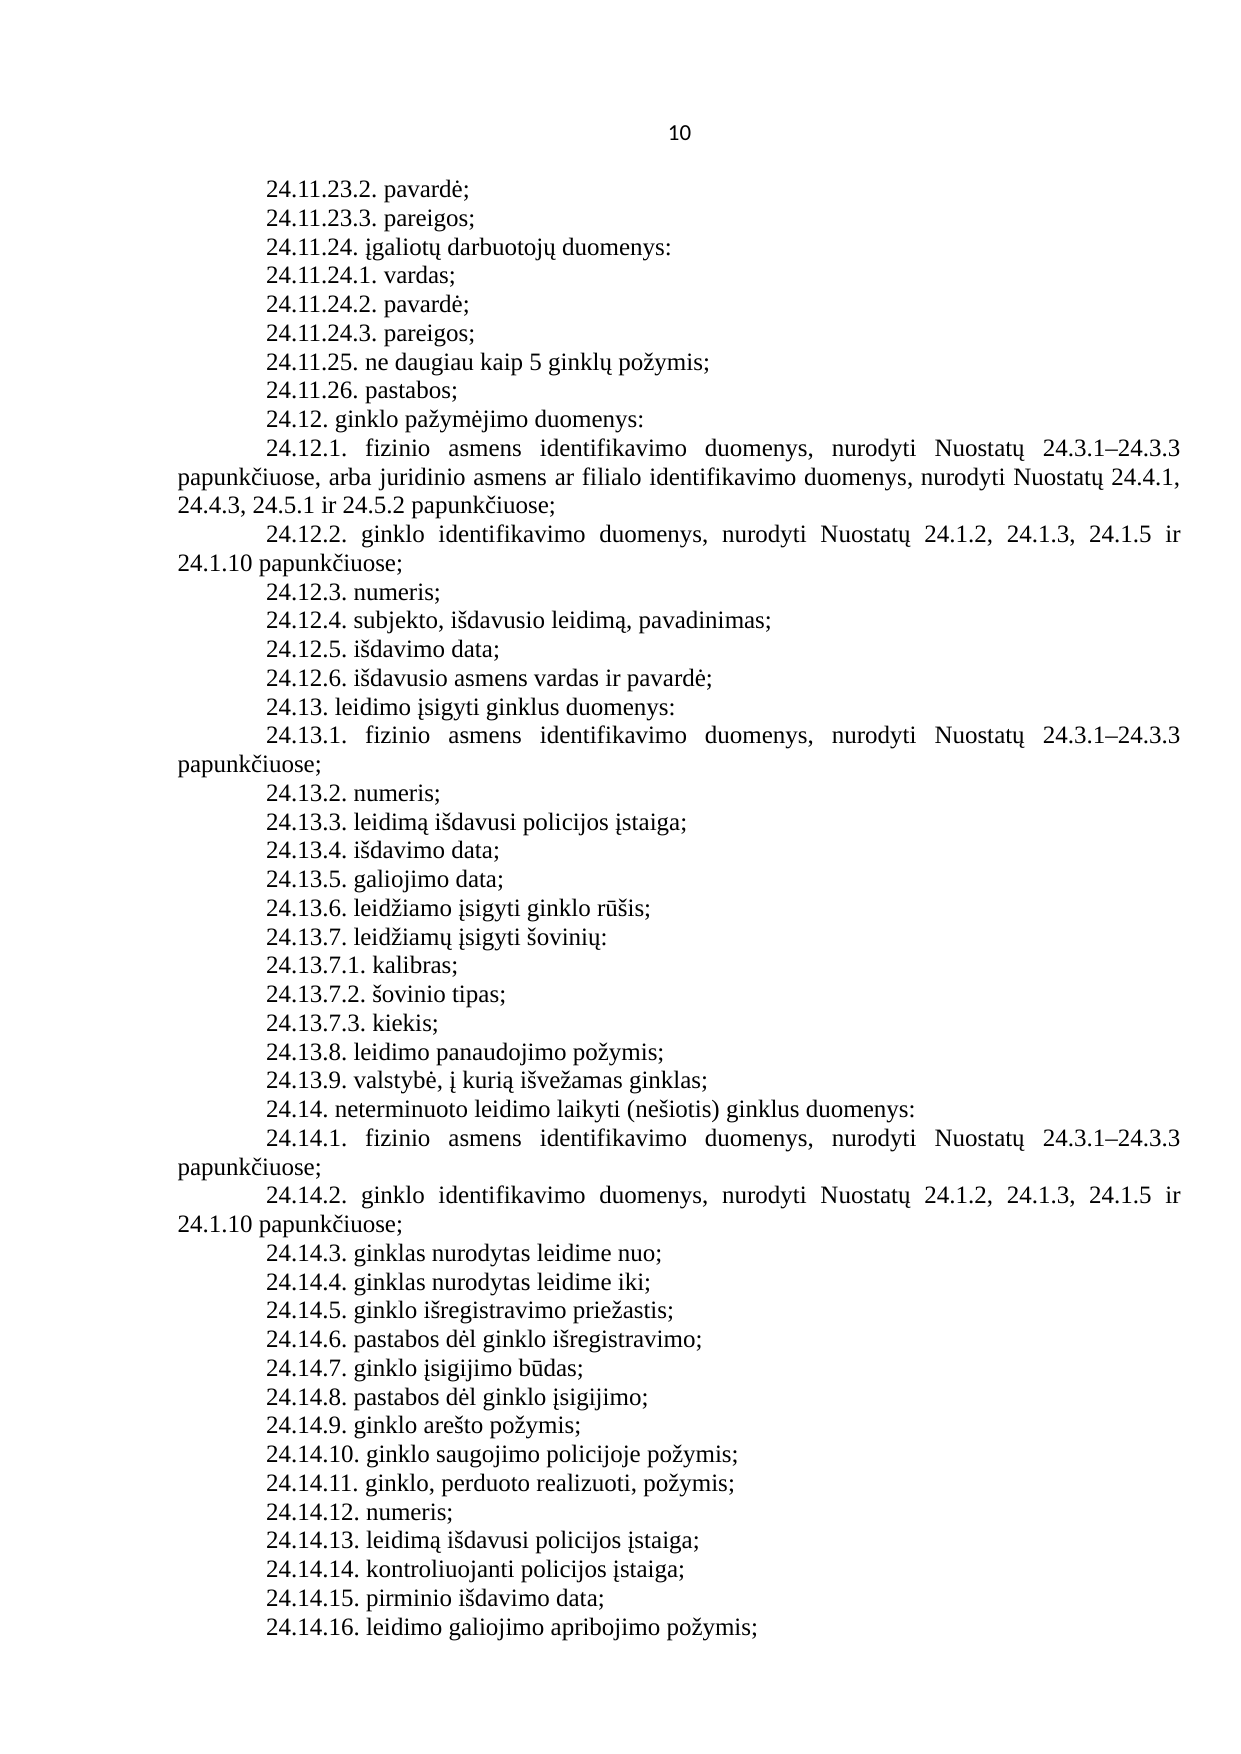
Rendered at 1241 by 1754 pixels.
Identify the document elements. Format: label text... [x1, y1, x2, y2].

text 24.13.7. leidžiamų įsigyti šovinių: [177, 922, 1181, 950]
text 24.11.26. pastabos; [177, 375, 1181, 404]
text 24.12.6. išdavusio asmens vardas ir pavardė; [177, 663, 1181, 692]
text 24.11.23.2. pavardė; [177, 174, 1181, 203]
text 24.13.9. valstybė, į kurią išvežamas ginklas; [177, 1065, 1181, 1094]
text 24.11.25. ne daugiau kaip 5 ginklų požymis; [177, 347, 1181, 375]
text 24.11.23.3. pareigos; [177, 203, 1181, 232]
text 24.14.16. leidimo galiojimo apribojimo požymis; [177, 1612, 1181, 1640]
text 24.14.15. pirminio išdavimo data; [177, 1583, 1181, 1612]
text 24.11.24.3. pareigos; [177, 318, 1181, 347]
text 24.13.3. leidimą išdavusi policijos įstaiga; [177, 807, 1181, 835]
text 24.11.24.2. pavardė; [177, 289, 1181, 318]
text 24.11.24.1. vardas; [177, 260, 1181, 289]
text 24.13.7.2. šovinio tipas; [177, 979, 1181, 1008]
text 24.14.3. ginklas nurodytas leidime nuo; [177, 1238, 1181, 1267]
text 24.11.24. įgaliotų darbuotojų duomenys: [177, 232, 1181, 260]
text 24.14.1. fizinio asmens identifikavimo duomenys, nurodyti Nuostatų 24.3.1–24.3.3 papunkčiuose; [177, 1123, 1181, 1180]
text 24.14.5. ginklo išregistravimo priežastis; [177, 1295, 1181, 1324]
text 24.13. leidimo įsigyti ginklus duomenys: [177, 692, 1181, 720]
text 24.12. ginklo pažymėjimo duomenys: [177, 404, 1181, 433]
text 24.14.8. pastabos dėl ginklo įsigijimo; [177, 1382, 1181, 1410]
text 24.14. neterminuoto leidimo laikyti (nešiotis) ginklus duomenys: [177, 1094, 1181, 1123]
text 24.14.9. ginklo arešto požymis; [177, 1410, 1181, 1439]
text 24.13.5. galiojimo data; [177, 864, 1181, 893]
text 24.14.7. ginklo įsigijimo būdas; [177, 1353, 1181, 1382]
text 24.13.7.1. kalibras; [177, 950, 1181, 979]
text 24.12.4. subjekto, išdavusio leidimą, pavadinimas; [177, 605, 1181, 634]
text 24.12.5. išdavimo data; [177, 634, 1181, 663]
text 24.14.11. ginklo, perduoto realizuoti, požymis; [177, 1468, 1181, 1497]
text 24.12.2. ginklo identifikavimo duomenys, nurodyti Nuostatų 24.1.2, 24.1.3, 24.1.5 ir 24.1.10 papunkčiuose; [177, 519, 1181, 577]
text 24.14.4. ginklas nurodytas leidime iki; [177, 1267, 1181, 1295]
text 24.13.8. leidimo panaudojimo požymis; [177, 1037, 1181, 1065]
text 24.13.1. fizinio asmens identifikavimo duomenys, nurodyti Nuostatų 24.3.1–24.3.3 papunkčiuose; [177, 720, 1181, 778]
text 24.14.14. kontroliuojanti policijos įstaiga; [177, 1554, 1181, 1583]
text 24.14.10. ginklo saugojimo policijoje požymis; [177, 1439, 1181, 1468]
text 24.14.13. leidimą išdavusi policijos įstaiga; [177, 1525, 1181, 1554]
text 24.13.4. išdavimo data; [177, 835, 1181, 864]
text 24.12.3. numeris; [177, 577, 1181, 605]
text 24.13.7.3. kiekis; [177, 1008, 1181, 1037]
text 24.14.12. numeris; [177, 1497, 1181, 1525]
text 24.14.6. pastabos dėl ginklo išregistravimo; [177, 1324, 1181, 1353]
text 24.12.1. fizinio asmens identifikavimo duomenys, nurodyti Nuostatų 24.3.1–24.3.3 papunkčiuose, arba juridinio asmens ar filialo identifikavimo duomenys, nurodyti Nuostatų 24.4.1, 24.4.3, 24.5.1 ir 24.5.2 papunkčiuose; [177, 433, 1181, 519]
text 24.13.2. numeris; [177, 778, 1181, 807]
text 24.14.2. ginklo identifikavimo duomenys, nurodyti Nuostatų 24.1.2, 24.1.3, 24.1.5 ir 24.1.10 papunkčiuose; [177, 1180, 1181, 1238]
text 24.13.6. leidžiamo įsigyti ginklo rūšis; [177, 893, 1181, 922]
